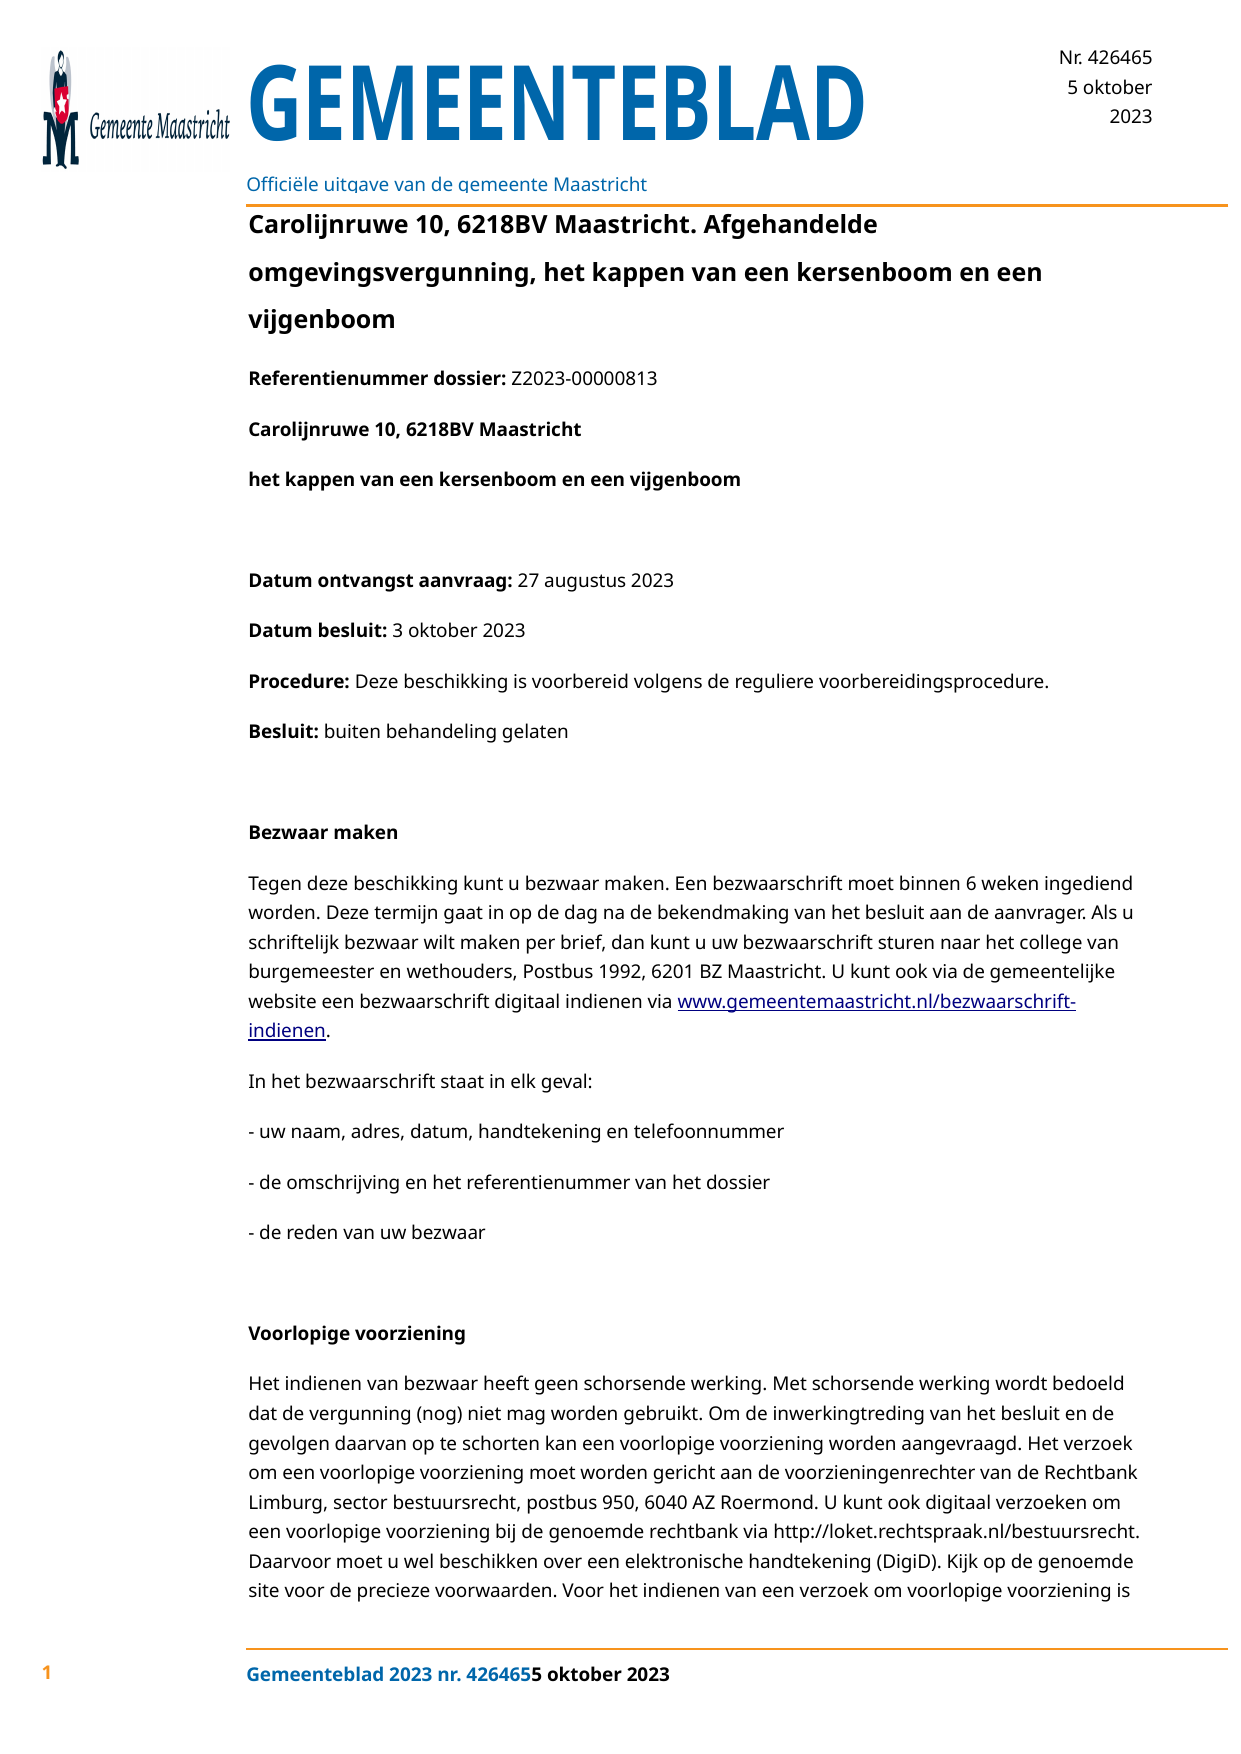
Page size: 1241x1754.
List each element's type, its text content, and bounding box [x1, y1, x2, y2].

text - de omschrijving en het referentienummer van het dossier [248, 1169, 1152, 1194]
text Het indienen van bezwaar heeft geen schorsende werking. Met schorsende werking wordt bedoeld dat de vergunning (nog) niet mag worden gebruikt. Om de inwerkingtreding van het besluit en de gevolgen daarvan op te schorten kan een voorlopige voorziening worden aangevraagd. Het verzoek om een voorlopige voorziening moet worden gericht aan de voorzieningenrechter van de Rechtbank Limburg, sector bestuursrecht, postbus 950, 6040 AZ Roermond. U kunt ook digitaal verzoeken om een voorlopige voorziening bij de genoemde rechtbank via http://loket.rechtspraak.nl/bestuursrecht. Daarvoor moet u wel beschikken over een elektronische handtekening (DigiD). Kijk op de genoemde site voor de precieze voorwaarden. Voor het indienen van een verzoek om voorlopige voorziening is [248, 1371, 1152, 1603]
text Tegen deze beschikking kunt u bezwaar maken. Een bezwaarschrift moet binnen 6 weken ingediend worden. Deze termijn gaat in op de dag na de bekendmaking van het besluit aan de aanvrager. Als u schriftelijk bezwaar wilt maken per brief, dan kunt u uw bezwaarschrift sturen naar het college van burgemeester en wethouders, Postbus 1992, 6201 BZ Maastricht. U kunt ook via de gemeentelijke website een bezwaarschrift digitaal indienen via www.gemeentemaastricht.nl/bezwaarschrift-indienen. [248, 870, 1152, 1043]
text Datum ontvangst aanvraag: 27 augustus 2023 [248, 567, 1152, 593]
text Referentienummer dossier: Z2023-00000813 [248, 366, 1152, 391]
text In het bezwaarschrift staat in elk geval: [248, 1068, 1152, 1094]
text - uw naam, adres, datum, handtekening en telefoonnummer [248, 1118, 1152, 1144]
text Datum besluit: 3 oktober 2023 [248, 618, 1152, 643]
text Bezwaar maken [248, 819, 1152, 845]
text Besluit: buiten behandeling gelaten [248, 718, 1152, 744]
text Voorlopige voorziening [248, 1320, 1152, 1346]
text Carolijnruwe 10, 6218BV Maastricht [248, 416, 1152, 442]
text Procedure: Deze beschikking is voorbereid volgens de reguliere voorbereidingsprocedure. [248, 668, 1152, 694]
text - de reden van uw bezwaar [248, 1219, 1152, 1245]
text Carolijnruwe 10, 6218BV Maastricht. Afgehandelde omgevingsvergunning, het kappen van een kersenboom en een vijgenboom [248, 207, 1152, 336]
text het kappen van een kersenboom en een vijgenboom [248, 466, 1152, 492]
picture [41, 47, 231, 172]
